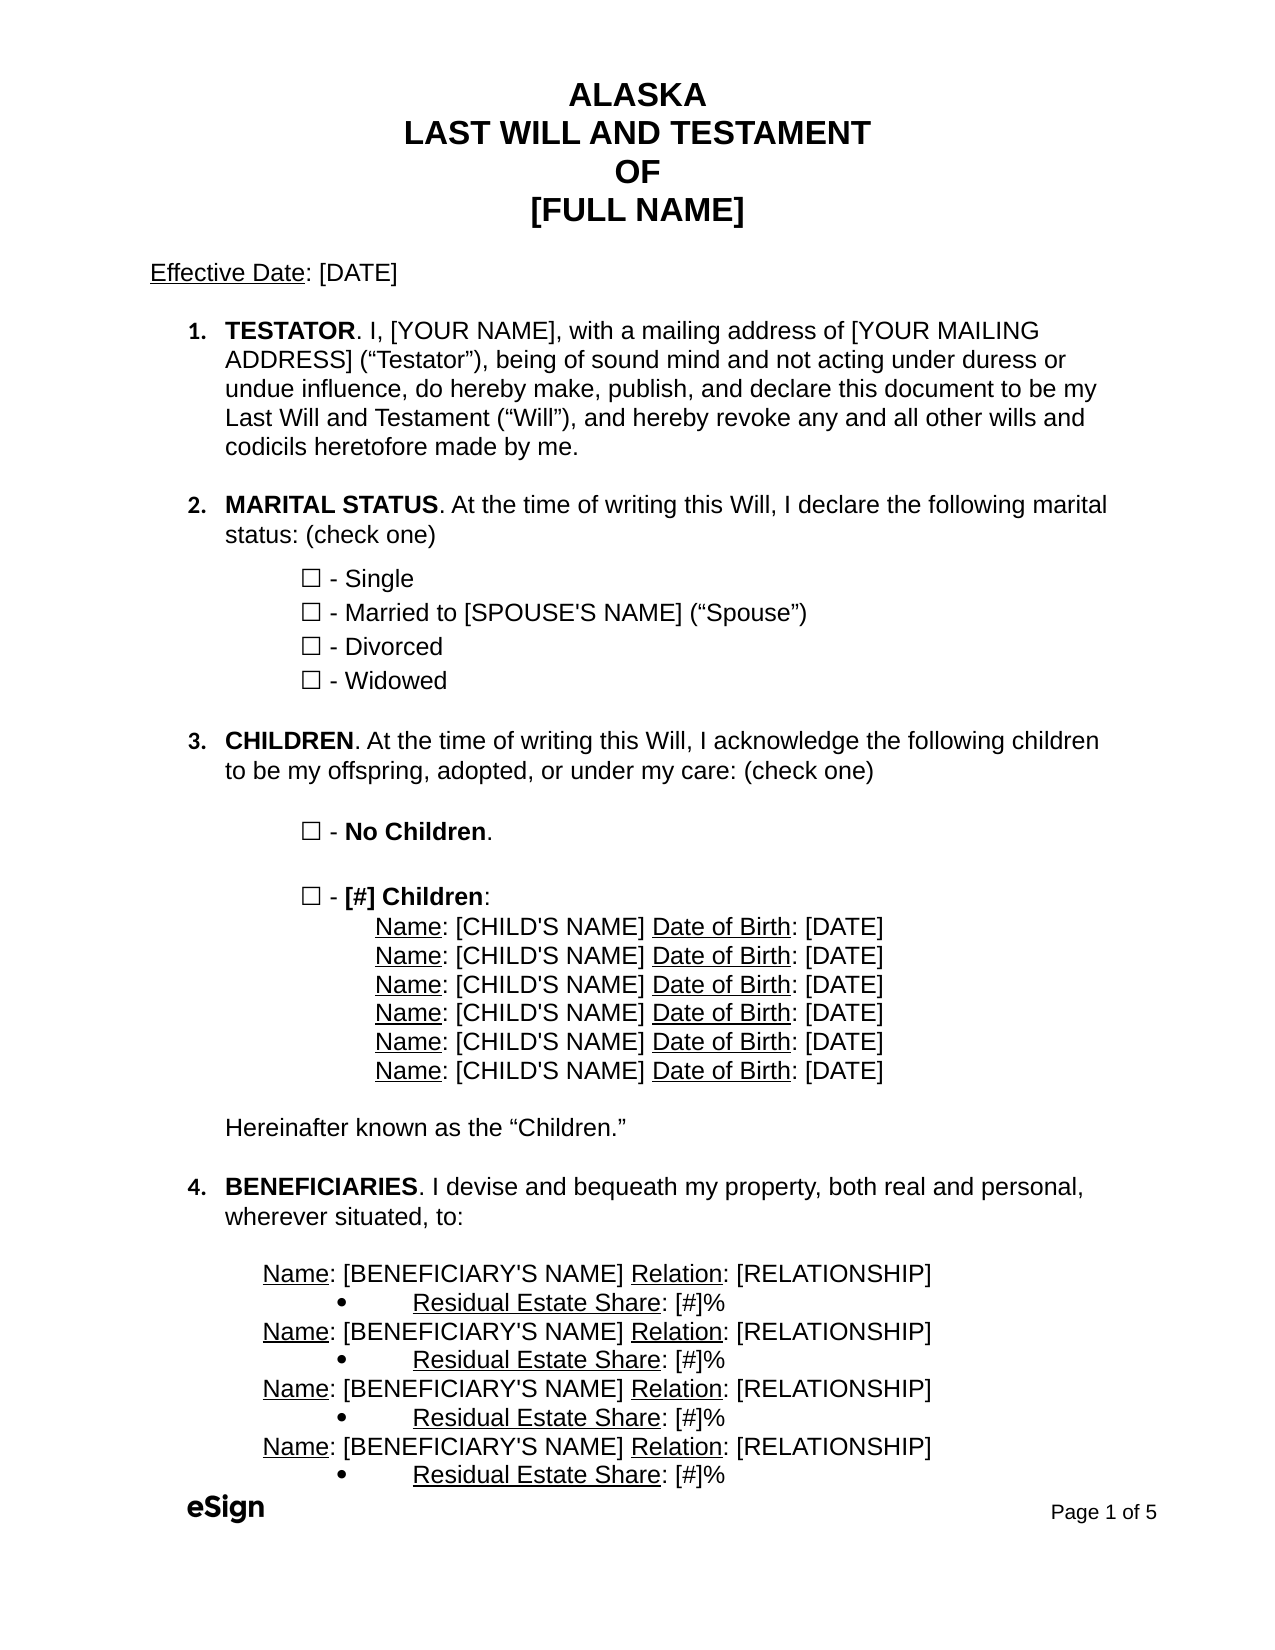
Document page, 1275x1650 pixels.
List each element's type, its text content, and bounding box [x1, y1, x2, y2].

list BENEFICIARIES. I devise and bequeath my property, both real and personal, wherever situated, to: [187, 1171, 1125, 1230]
list Residual Estate Share: [#]% [337, 1461, 1125, 1489]
list Name: [CHILD'S NAME] Date of Birth: [DATE] [300, 912, 1125, 941]
list Name: [BENEFICIARY'S NAME] Relation: [RELATIONSHIP] [262, 1259, 1125, 1288]
list Name: [CHILD'S NAME] Date of Birth: [DATE] [375, 998, 1125, 1027]
list ☐ - Single [300, 561, 1125, 594]
text LAST WILL AND TESTAMENT [150, 113, 1125, 152]
list Name: [BENEFICIARY'S NAME] Relation: [RELATIONSHIP] [262, 1317, 1125, 1345]
list Residual Estate Share: [#]% [337, 1403, 1125, 1432]
list Name: [BENEFICIARY'S NAME] Relation: [RELATIONSHIP] [262, 1374, 1125, 1403]
list Name: [CHILD'S NAME] Date of Birth: [DATE] [375, 941, 1125, 970]
list ☐ - No Children. [300, 813, 1125, 878]
list ☐ - Widowed [300, 663, 1125, 697]
list Residual Estate Share: [#]% [337, 1288, 1125, 1317]
list Name: [CHILD'S NAME] Date of Birth: [DATE] [375, 970, 1125, 998]
list CHILDREN. At the time of writing this Will, I acknowledge the following children to be my offspring, adopted, or under my care: (check one) [187, 726, 1125, 785]
list Name: [BENEFICIARY'S NAME] Relation: [RELATIONSHIP] [262, 1432, 1125, 1461]
text [FULL NAME] [150, 190, 1125, 229]
text OF [150, 152, 1125, 190]
text ALASKA [150, 75, 1125, 113]
list Hereinafter known as the “Children.” [225, 1113, 1125, 1142]
list TESTATOR. I, [YOUR NAME], with a mailing address of [YOUR MAILING ADDRESS] (“Testator”), being of sound mind and not acting under duress or undue influence, do hereby make, publish, and declare this document to be my Last Will and Testament (“Will”), and hereby revoke any and all other wills and codicils heretofore made by me. [187, 315, 1125, 461]
list MARITAL STATUS. At the time of writing this Will, I declare the following marital status: (check one) [187, 489, 1125, 548]
list Name: [CHILD'S NAME] Date of Birth: [DATE] [375, 1027, 1125, 1056]
list Name: [CHILD'S NAME] Date of Birth: [DATE] [375, 1056, 1125, 1085]
list ☐ - Married to [SPOUSE'S NAME] (“Spouse”) [300, 594, 1125, 629]
list ☐ - Divorced [300, 629, 1125, 663]
list ☐ - [#] Children: [300, 878, 1125, 912]
list Residual Estate Share: [#]% [337, 1345, 1125, 1374]
text Effective Date: [DATE] [150, 257, 1125, 286]
